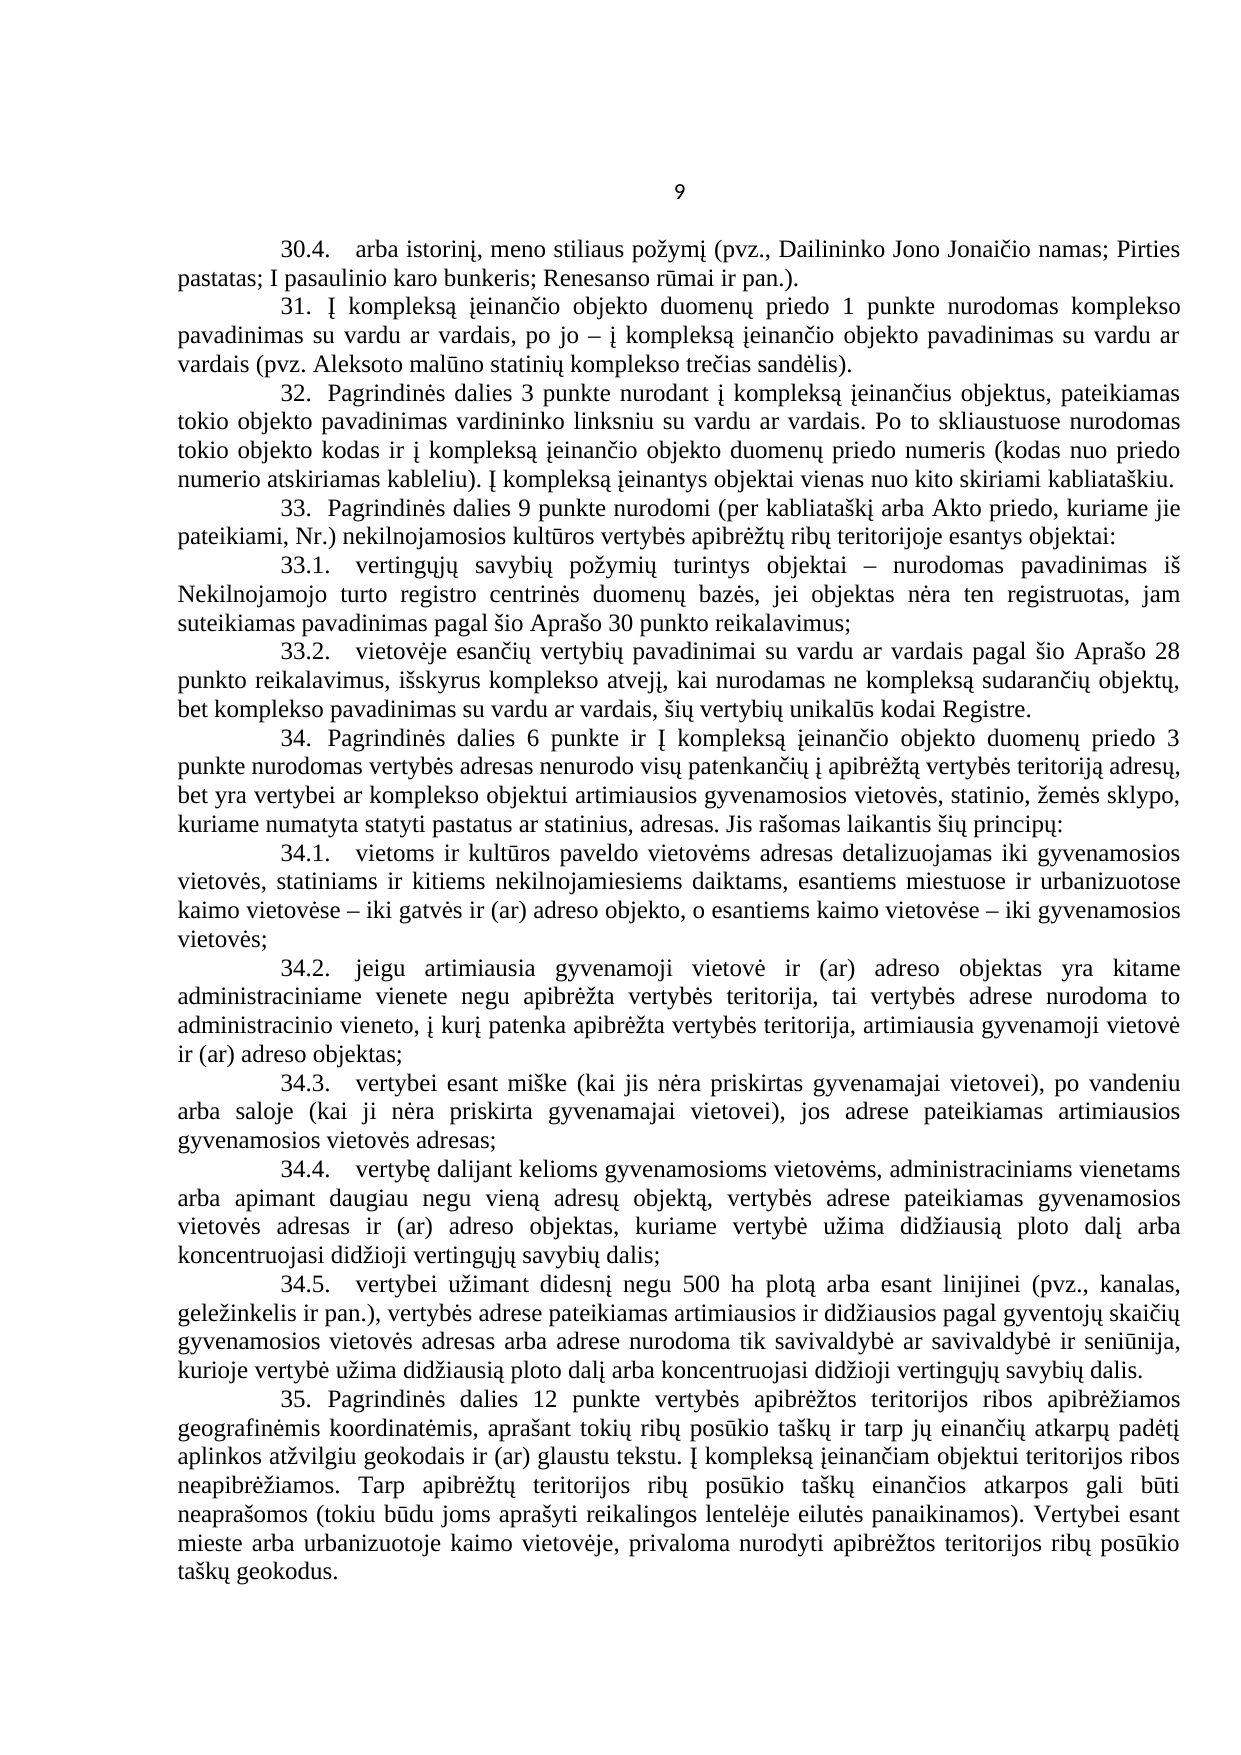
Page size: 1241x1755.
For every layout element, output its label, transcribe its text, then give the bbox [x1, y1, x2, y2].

text 34.4. vertybę dalijant kelioms gyvenamosioms vietovėms, administraciniams vienetams arba apimant daugiau negu vieną adresų objektą, vertybės adrese pateikiamas gyvenamosios vietovės adresas ir (ar) adreso objektas, kuriame vertybė užima didžiausią ploto dalį arba koncentruojasi didžioji vertingųjų savybių dalis; [177, 1154, 1181, 1269]
text 34.3. vertybei esant miške (kai jis nėra priskirtas gyvenamajai vietovei), po vandeniu arba saloje (kai ji nėra priskirta gyvenamajai vietovei), jos adrese pateikiamas artimiausios gyvenamosios vietovės adresas; [177, 1068, 1181, 1154]
text 32. Pagrindinės dalies 3 punkte nurodant į kompleksą įeinančius objektus, pateikiamas tokio objekto pavadinimas vardininko linksniu su vardu ar vardais. Po to skliaustuose nurodomas tokio objekto kodas ir į kompleksą įeinančio objekto duomenų priedo numeris (kodas nuo priedo numerio atskiriamas kableliu). Į kompleksą įeinantys objektai vienas nuo kito skiriami kabliataškiu. [177, 378, 1181, 493]
text 35. Pagrindinės dalies 12 punkte vertybės apibrėžtos teritorijos ribos apibrėžiamos geografinėmis koordinatėmis, aprašant tokių ribų posūkio taškų ir tarp jų einančių atkarpų padėtį aplinkos atžvilgiu geokodais ir (ar) glaustu tekstu. Į kompleksą įeinančiam objektui teritorijos ribos neapibrėžiamos. Tarp apibrėžtų teritorijos ribų posūkio taškų einančios atkarpos gali būti neaprašomos (tokiu būdu joms aprašyti reikalingos lentelėje eilutės panaikinamos). Vertybei esant mieste arba urbanizuotoje kaimo vietovėje, privaloma nurodyti apibrėžtos teritorijos ribų posūkio taškų geokodus. [177, 1384, 1181, 1585]
text 34. Pagrindinės dalies 6 punkte ir Į kompleksą įeinančio objekto duomenų priedo 3 punkte nurodomas vertybės adresas nenurodo visų patenkančių į apibrėžtą vertybės teritoriją adresų, bet yra vertybei ar komplekso objektui artimiausios gyvenamosios vietovės, statinio, žemės sklypo, kuriame numatyta statyti pastatus ar statinius, adresas. Jis rašomas laikantis šių principų: [177, 723, 1181, 838]
text 34.5. vertybei užimant didesnį negu 500 ha plotą arba esant linijinei (pvz., kanalas, geležinkelis ir pan.), vertybės adrese pateikiamas artimiausios ir didžiausios pagal gyventojų skaičių gyvenamosios vietovės adresas arba adrese nurodoma tik savivaldybė ar savivaldybė ir seniūnija, kurioje vertybė užima didžiausią ploto dalį arba koncentruojasi didžioji vertingųjų savybių dalis. [177, 1269, 1181, 1384]
text 33.1. vertingųjų savybių požymių turintys objektai – nurodomas pavadinimas iš Nekilnojamojo turto registro centrinės duomenų bazės, jei objektas nėra ten registruotas, jam suteikiamas pavadinimas pagal šio Aprašo 30 punkto reikalavimus; [177, 550, 1181, 636]
text 31. Į kompleksą įeinančio objekto duomenų priedo 1 punkte nurodomas komplekso pavadinimas su vardu ar vardais, po jo – į kompleksą įeinančio objekto pavadinimas su vardu ar vardais (pvz. Aleksoto malūno statinių komplekso trečias sandėlis). [177, 291, 1181, 378]
text 33. Pagrindinės dalies 9 punkte nurodomi (per kabliataškį arba Akto priedo, kuriame jie pateikiami, Nr.) nekilnojamosios kultūros vertybės apibrėžtų ribų teritorijoje esantys objektai: [177, 493, 1181, 550]
text 34.1. vietoms ir kultūros paveldo vietovėms adresas detalizuojamas iki gyvenamosios vietovės, statiniams ir kitiems nekilnojamiesiems daiktams, esantiems miestuose ir urbanizuotose kaimo vietovėse – iki gatvės ir (ar) adreso objekto, o esantiems kaimo vietovėse – iki gyvenamosios vietovės; [177, 838, 1181, 953]
text 34.2. jeigu artimiausia gyvenamoji vietovė ir (ar) adreso objektas yra kitame administraciniame vienete negu apibrėžta vertybės teritorija, tai vertybės adrese nurodoma to administracinio vieneto, į kurį patenka apibrėžta vertybės teritorija, artimiausia gyvenamoji vietovė ir (ar) adreso objektas; [177, 953, 1181, 1068]
text 30.4. arba istorinį, meno stiliaus požymį (pvz., Dailininko Jono Jonaičio namas; Pirties pastatas; I pasaulinio karo bunkeris; Renesanso rūmai ir pan.). [177, 234, 1181, 291]
text 33.2. vietovėje esančių vertybių pavadinimai su vardu ar vardais pagal šio Aprašo 28 punkto reikalavimus, išskyrus komplekso atvejį, kai nurodamas ne kompleksą sudarančių objektų, bet komplekso pavadinimas su vardu ar vardais, šių vertybių unikalūs kodai Registre. [177, 636, 1181, 723]
